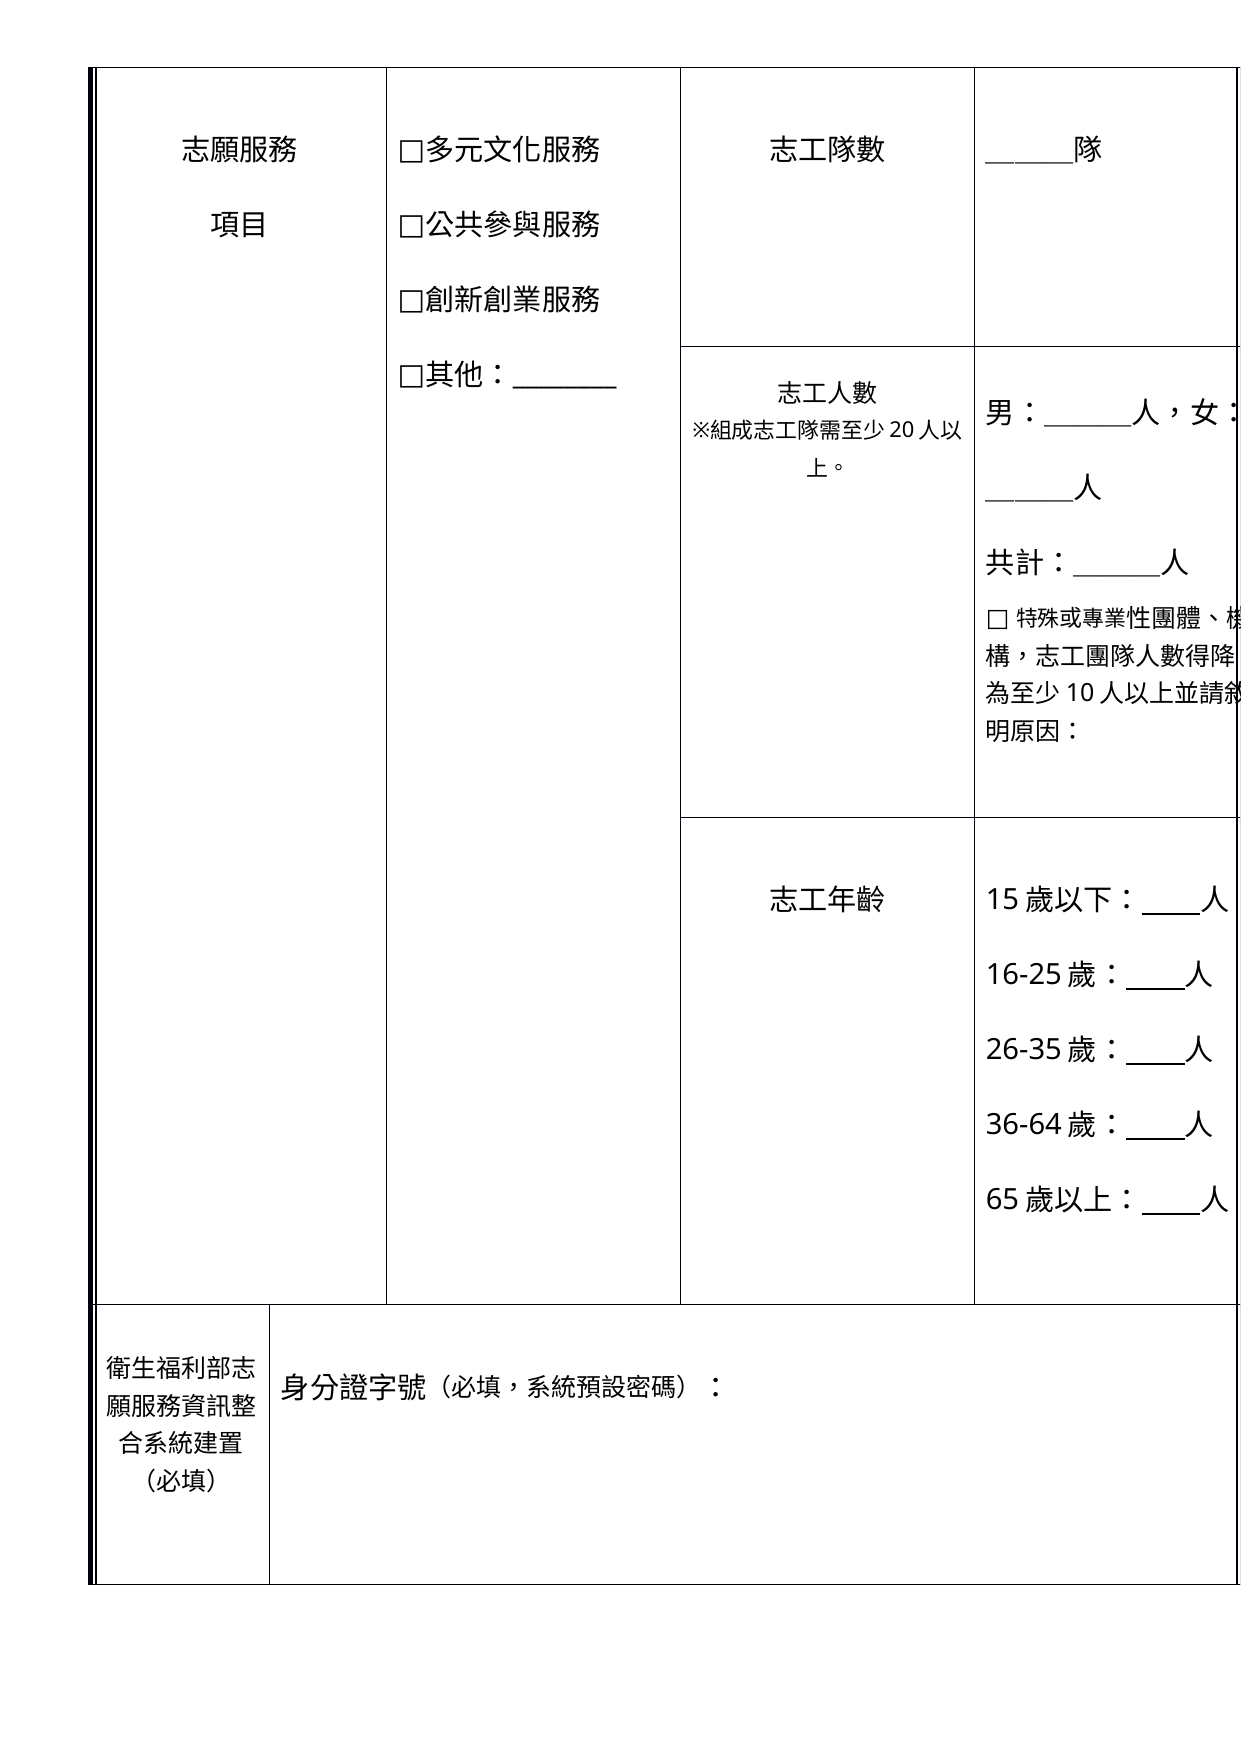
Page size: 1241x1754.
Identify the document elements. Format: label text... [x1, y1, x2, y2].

table_cell 志工人數 ※組成志工隊需至少20人以上。 [681, 347, 974, 817]
table_cell 身分證字號（必填，系統預設密碼）： [270, 1305, 1236, 1584]
table_cell 男：＿＿＿人，女：＿＿＿人 共計：＿＿＿人 □ 特殊或專業性團體、機構，志工團隊人數得降為至少10人以上並請敘明原因： [975, 347, 1236, 817]
table_cell 衛生福利部志願服務資訊整合系統建置（必填） [97, 1305, 269, 1584]
table_cell 志願服務 項目 [97, 68, 386, 1304]
table_cell 15歲以下： 人 16-25歲： 人 26-35歲： 人 36-64歲： 人 65歲以上： 人 [975, 818, 1236, 1304]
table_cell ＿＿＿隊 [975, 68, 1236, 346]
table_cell 志工年齡 [681, 818, 974, 1304]
table_cell 志工隊數 [681, 68, 974, 346]
table_cell □多元文化服務 □公共參與服務 □創新創業服務 □其他：________ [387, 68, 680, 1304]
